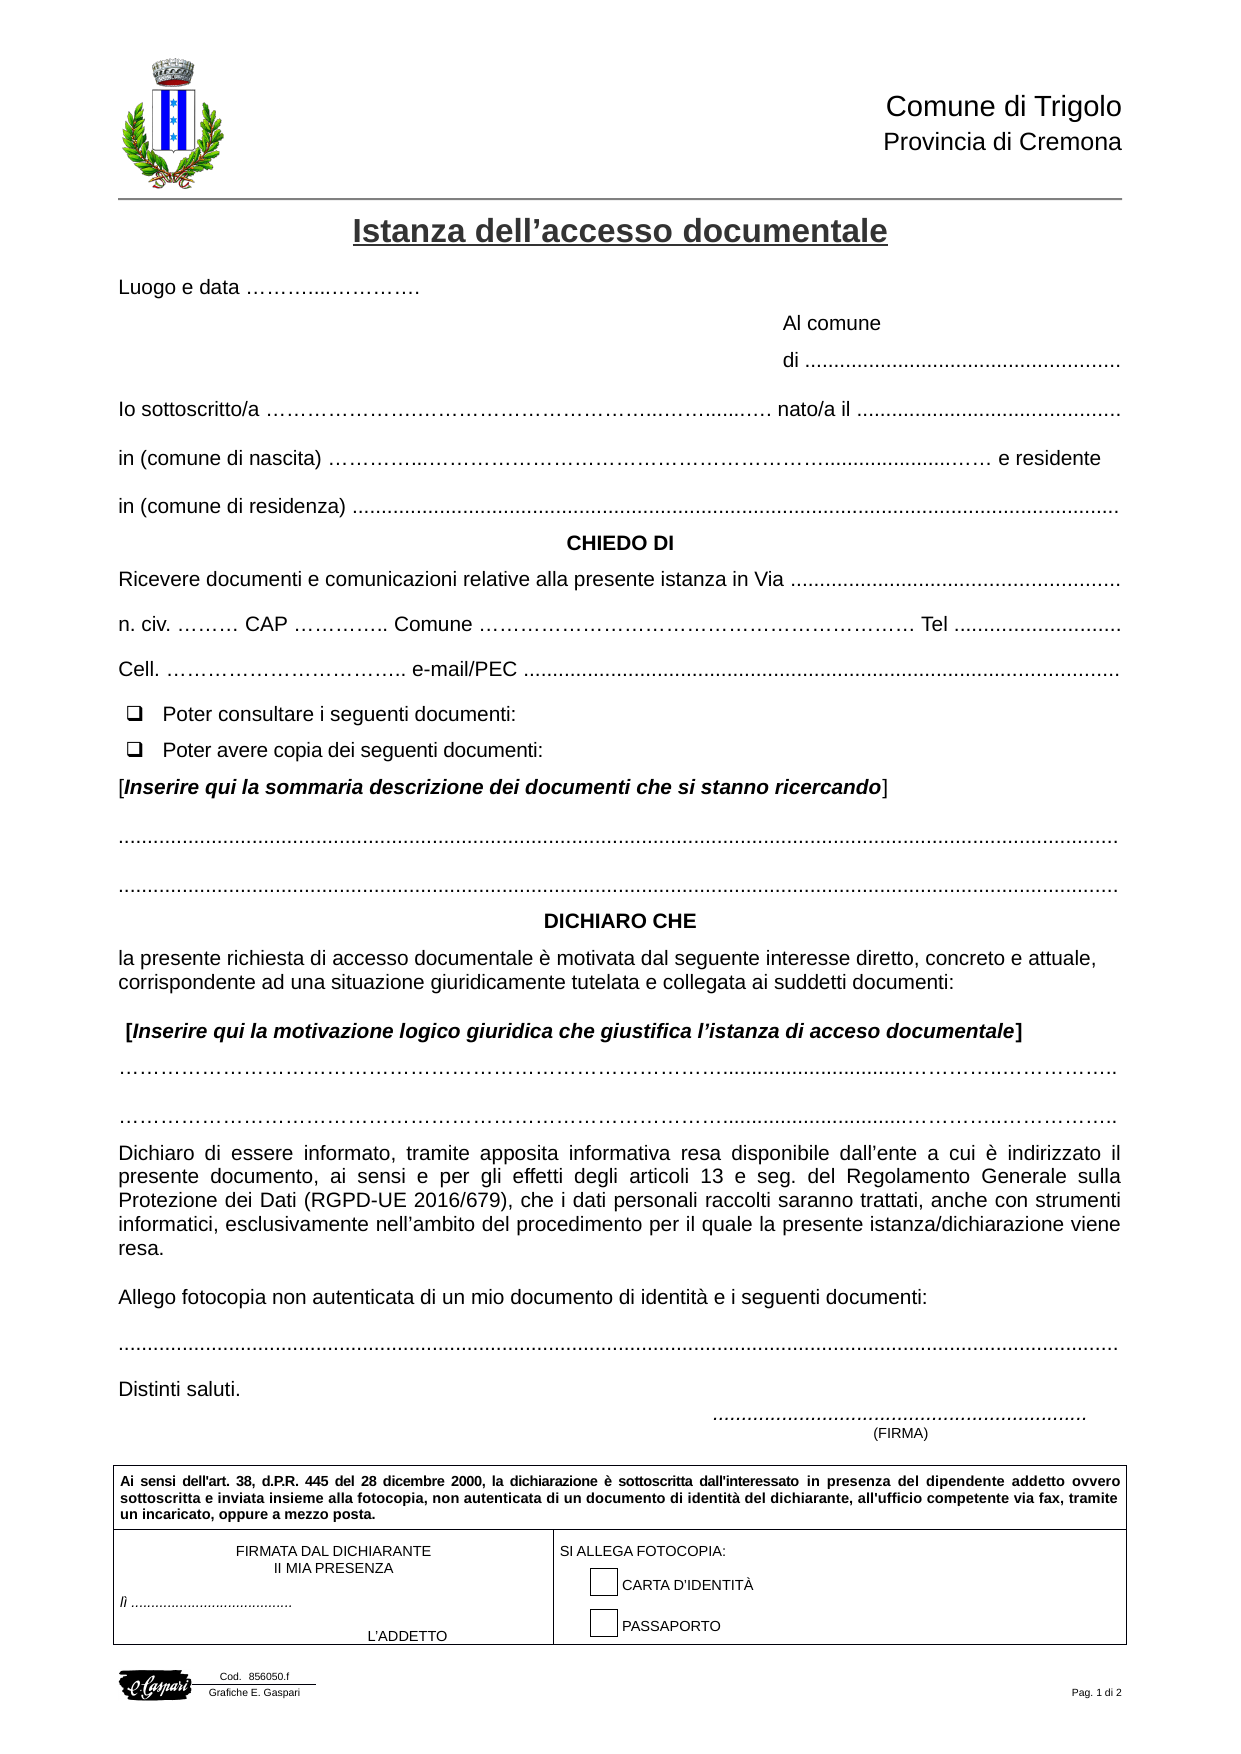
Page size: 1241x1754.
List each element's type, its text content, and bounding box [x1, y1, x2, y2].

table_cell FIRMATA DAL DICHIARANTE II MIA PRESENZA lì ........................................ L’ADDETTO [114, 1530, 553, 1644]
text ................................................................. [679, 1401, 1122, 1425]
text Luogo e data ………....…………. [118, 274, 1122, 298]
text Al comune [783, 311, 1122, 335]
list Poter avere copia dei seguenti documenti: [125, 738, 1122, 762]
text Dichiaro di essere informato, tramite apposita informativa resa disponibile dall’ente a cui è indirizzato il presente documento, ai sensi e per gli effetti degli articoli 13 e seg. del Regolamento Generale sulla Protezione dei Dati (RGPD-UE 2016/679), che i dati personali raccolti saranno trattati, anche con strumenti informatici, esclusivamente nell’ambito del procedimento per il quale la presente istanza/dichiarazione viene resa. [118, 1140, 1122, 1260]
text ……………………………………………………………………………................................…………..…………….. [118, 1104, 1122, 1128]
text [Inserire qui la motivazione logico giuridica che giustifica l’istanza di acceso documentale] [125, 1018, 1122, 1042]
text Comune di Trigolo [224, 89, 1122, 122]
text DICHIARO CHE [118, 909, 1122, 933]
text Ricevere documenti e comunicazioni relative alla presente istanza in Via [118, 567, 1122, 591]
table_header Ai sensi dell'art. 38, d.P.R. 445 del 28 dicembre 2000, la dichiarazione è sottoscritta dall'interessato in presenza del dipendente addetto ovvero sottoscritta e inviata insieme alla fotocopia, non autenticata di un documento di identità del dichiarante, all'ufficio competente via fax, tramite un incaricato, oppure a mezzo posta. [114, 1466, 1126, 1529]
text n. civ. ……… CAP ………….. Comune ……………………………………………………… Tel [118, 612, 1122, 636]
text ……………………………………………………………………………................................…………..…………….. [118, 1055, 1122, 1079]
text Cell. …………………………….. e-mail/PEC [118, 657, 1122, 681]
text Io sottoscritto/a ………………….……………………………...…….......…. nato/a il [118, 396, 1122, 420]
text (FIRMA) [679, 1425, 1122, 1442]
list Poter consultare i seguenti documenti: [125, 702, 1122, 726]
text CHIEDO DI [118, 531, 1122, 555]
picture [122, 58, 224, 189]
subtitle Istanza dell’accesso documentale [118, 211, 1122, 249]
text Allego fotocopia non autenticata di un mio documento di identità e i seguenti documenti: [118, 1285, 1122, 1309]
text [Inserire qui la sommaria descrizione dei documenti che si stanno ricercando] [118, 775, 1122, 799]
text in (comune di residenza) [118, 494, 1122, 518]
text di [783, 347, 1122, 371]
table_cell SI ALLEGA FOTOCOPIA: CARTA D’IDENTITÀ PASSAPORTO [554, 1530, 1126, 1644]
text la presente richiesta di accesso documentale è motivata dal seguente interesse diretto, concreto e attuale, corrispondente ad una situazione giuridicamente tutelata e collegata ai suddetti documenti: [118, 946, 1122, 993]
text in (comune di nascita) …………...…………………………………………………......................…… e residente [118, 445, 1122, 469]
picture [118, 1669, 192, 1701]
text Provincia di Cremona [224, 127, 1122, 156]
text Distinti saluti. [118, 1377, 1122, 1401]
